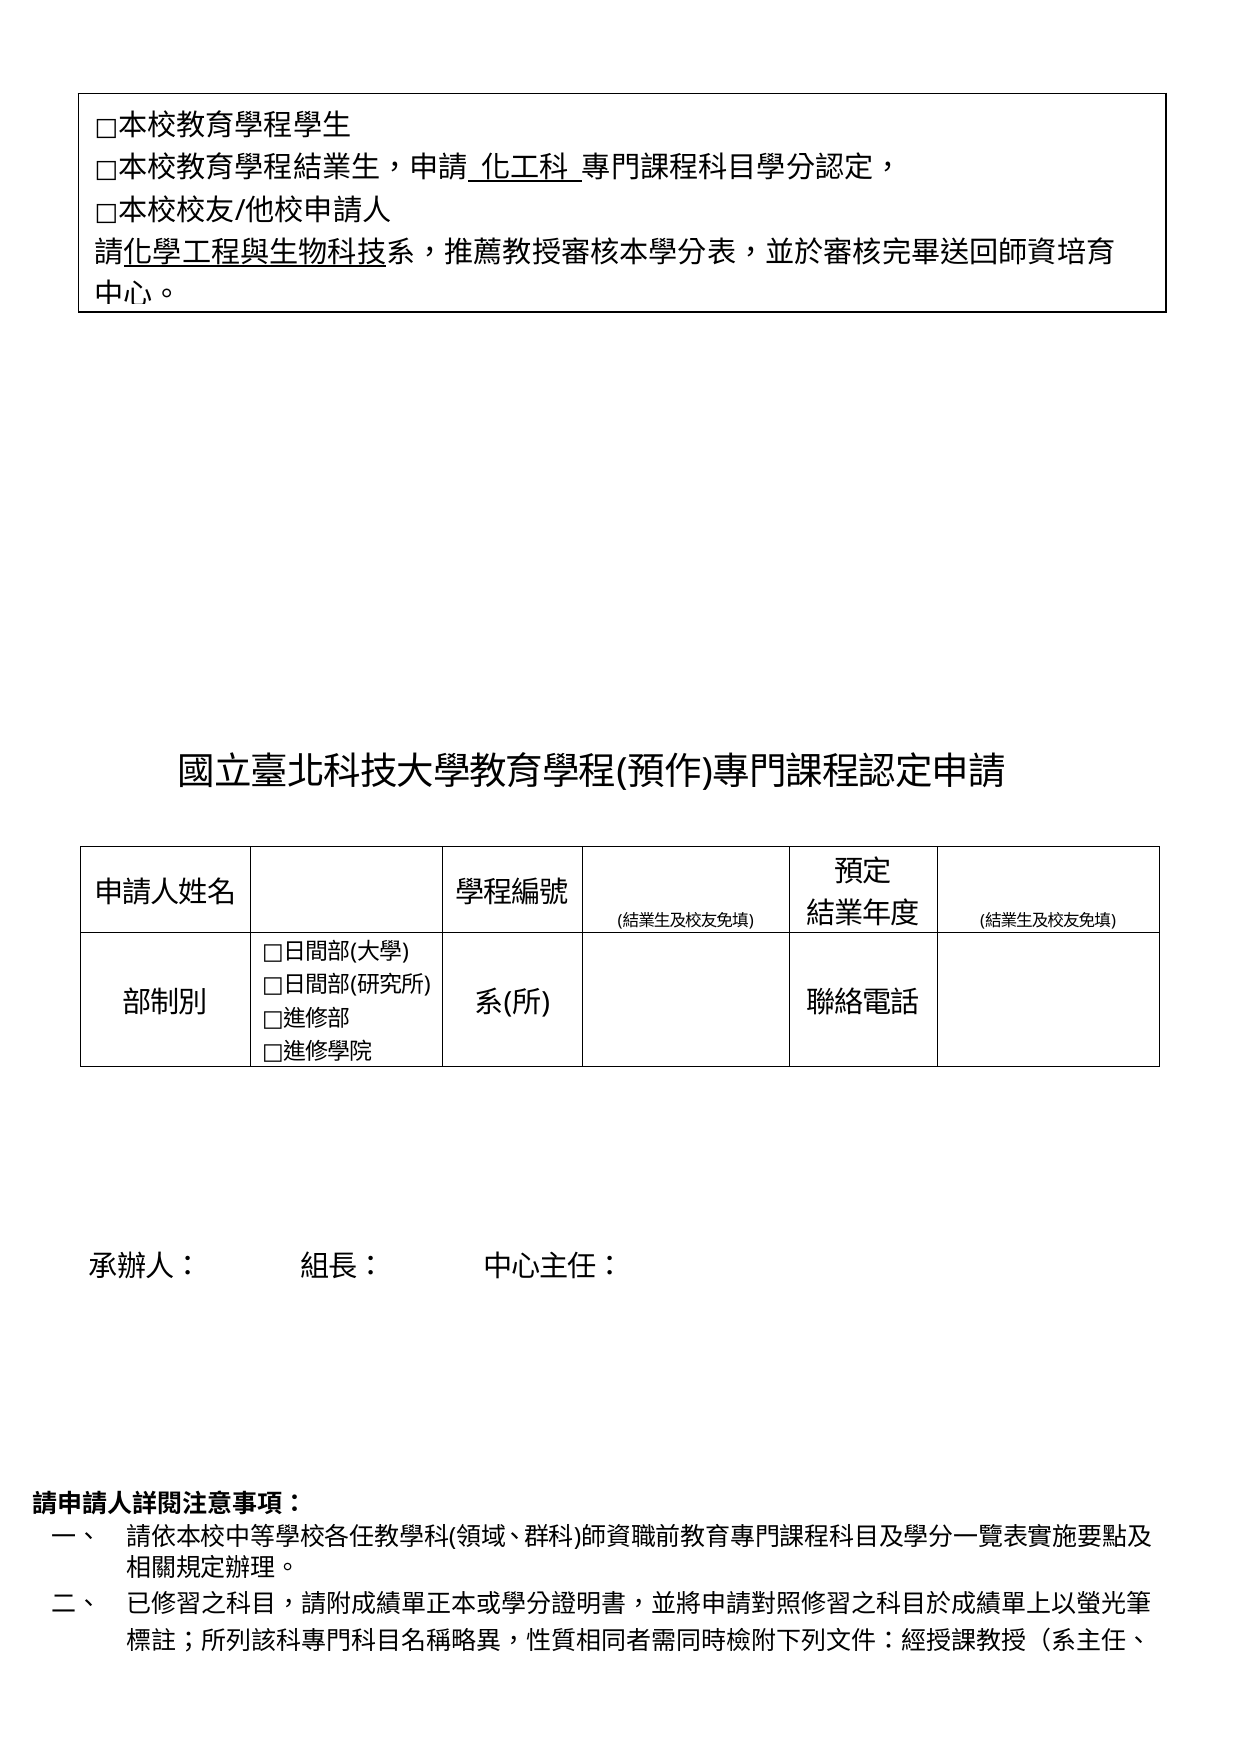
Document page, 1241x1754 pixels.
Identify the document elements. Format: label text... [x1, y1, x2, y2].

table_header (結業生及校友免填) [938, 847, 1159, 932]
list 請依本校中等學校各任教學科(領域、群科)師資職前教育專門課程科目及學分一覽表實施要點及相關規定辦理。 [51, 1520, 1152, 1582]
table_cell 聯絡電話 [790, 933, 937, 1066]
table_header 預定 結業年度 [790, 847, 937, 932]
table_cell □日間部(大學) □日間部(研究所) □進修部 □進修學院 [251, 933, 442, 1066]
text 請化學工程與生物科技系，推薦教授審核本學分表，並於審核完畢送回師資培育中心。 [94, 228, 1129, 304]
table_cell 系(所) [443, 933, 582, 1066]
table_header (結業生及校友免填) [583, 847, 789, 932]
text 承辦人： 組長： 中心主任： [89, 1243, 1152, 1285]
text 請申請人詳閱注意事項： [32, 1484, 1152, 1520]
table_cell [583, 933, 789, 1066]
table_header 申請人姓名 [81, 847, 250, 932]
table_header [251, 847, 442, 932]
list 已修習之科目，請附成績單正本或學分證明書，並將申請對照修習之科目於成績單上以螢光筆標註；所列該科專門科目名稱略異，性質相同者需同時檢附下列文件：經授課教授（系主任、 [51, 1582, 1152, 1657]
table_cell [938, 933, 1159, 1066]
table_cell 部制別 [81, 933, 250, 1066]
text □本校教育學程結業生，申請 化工科 專門課程科目學分認定， [94, 144, 1129, 186]
text □本校校友/他校申請人 [94, 186, 807, 228]
text □本校教育學程學生 [94, 102, 807, 144]
text 國立臺北科技大學教育學程(預作)專門課程認定申請 [32, 741, 1152, 795]
table_header 學程編號 [443, 847, 582, 932]
